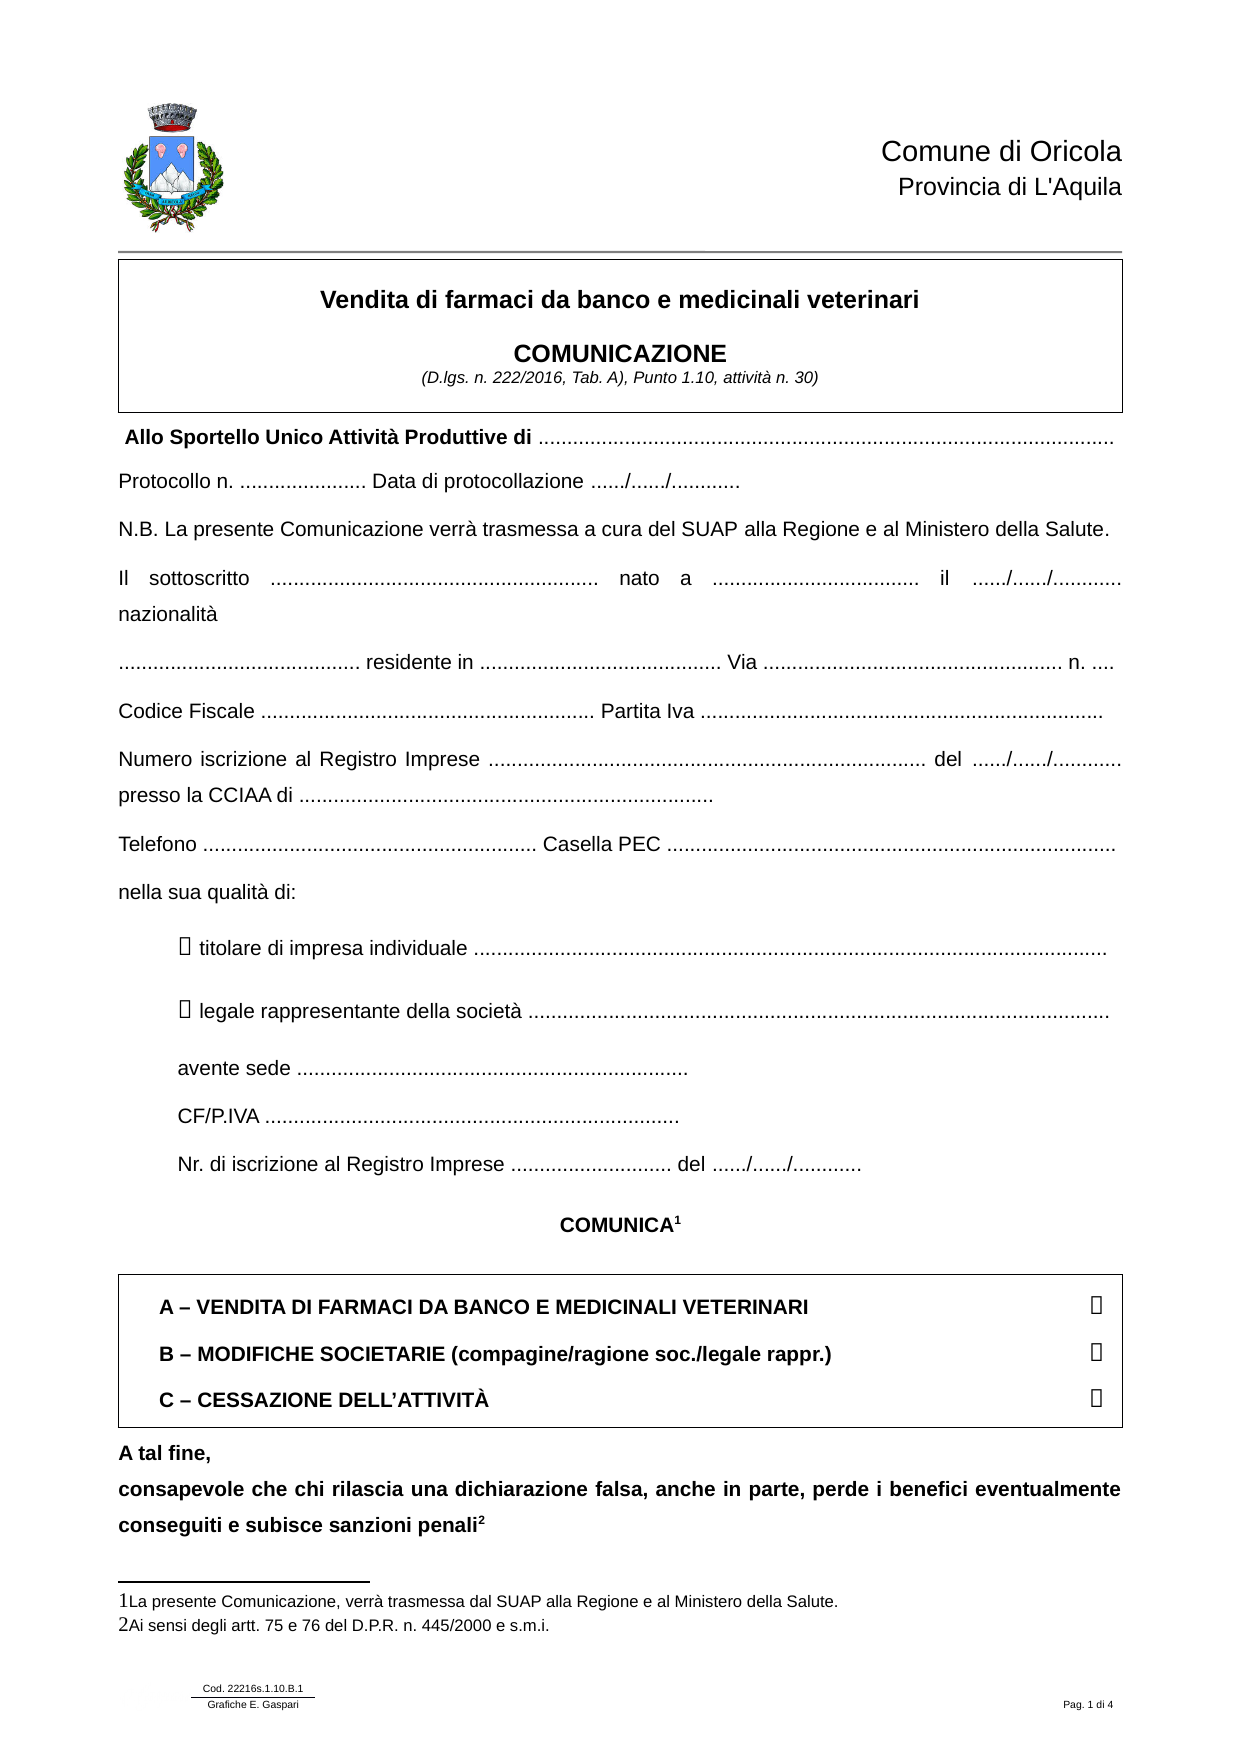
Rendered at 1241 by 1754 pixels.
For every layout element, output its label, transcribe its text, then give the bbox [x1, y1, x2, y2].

text Comune di Oricola [224, 134, 1122, 167]
text Allo Sportello Unico Attività Produttive di .................................................................................................... [118, 425, 1122, 449]
text COMUNICA [118, 1213, 1122, 1237]
text Codice Fiscale .......................................................... Partita Iva ...................................................................... [118, 698, 1122, 722]
table_header A – VENDITA DI FARMACI DA BANCO E MEDICINALI VETERINARI  B – MODIFICHE SOCIETARIE (compagine/ragione soc./legale rappr.)  C – CESSAZIONE DELL’ATTIVITÀ  [119, 1275, 1122, 1427]
text  legale rappresentante della società ..................................................................................................... [177, 992, 1122, 1026]
text nella sua qualità di: [118, 880, 1122, 904]
text consapevole che chi rilascia una dichiarazione falsa, anche in parte, perde i benefici eventualmente conseguiti e subisce sanzioni penali [118, 1477, 1122, 1537]
text .......................................... residente in .......................................... Via .................................................... n. .... [118, 650, 1122, 674]
text A tal fine, [118, 1441, 1122, 1465]
text Telefono .......................................................... Casella PEC .............................................................................. [118, 831, 1122, 855]
text avente sede .................................................................... [177, 1055, 1122, 1079]
text CF/P.IVA ........................................................................ [177, 1104, 1122, 1128]
text Nr. di iscrizione al Registro Imprese ............................ del ....../....../............ [177, 1152, 1122, 1176]
picture [122, 103, 224, 234]
text Il sottoscritto ......................................................... nato a .................................... il ....../....../............ nazionalità [118, 566, 1122, 626]
text N.B. La presente Comunicazione verrà trasmessa a cura del SUAP alla Regione e al Ministero della Salute. [118, 517, 1122, 541]
text  titolare di impresa individuale .............................................................................................................. [177, 928, 1122, 962]
text La presente Comunicazione, verrà trasmessa dal SUAP alla Regione e al Ministero della Salute. [118, 1588, 1122, 1612]
text Ai sensi degli artt. 75 e 76 del D.P.R. n. 445/2000 e s.m.i. [118, 1612, 1122, 1636]
table_header Vendita di farmaci da banco e medicinali veterinari COMUNICAZIONE (D.lgs. n. 222/2016, Tab. A), Punto 1.10, attività n. 30) [119, 260, 1122, 412]
text Provincia di L'Aquila [224, 172, 1122, 201]
text Protocollo n. ...................... Data di protocollazione ....../....../............ [118, 469, 1122, 493]
text Numero iscrizione al Registro Imprese ............................................................................ del ....../....../............ presso la CCIAA di ........................................................................ [118, 747, 1122, 807]
